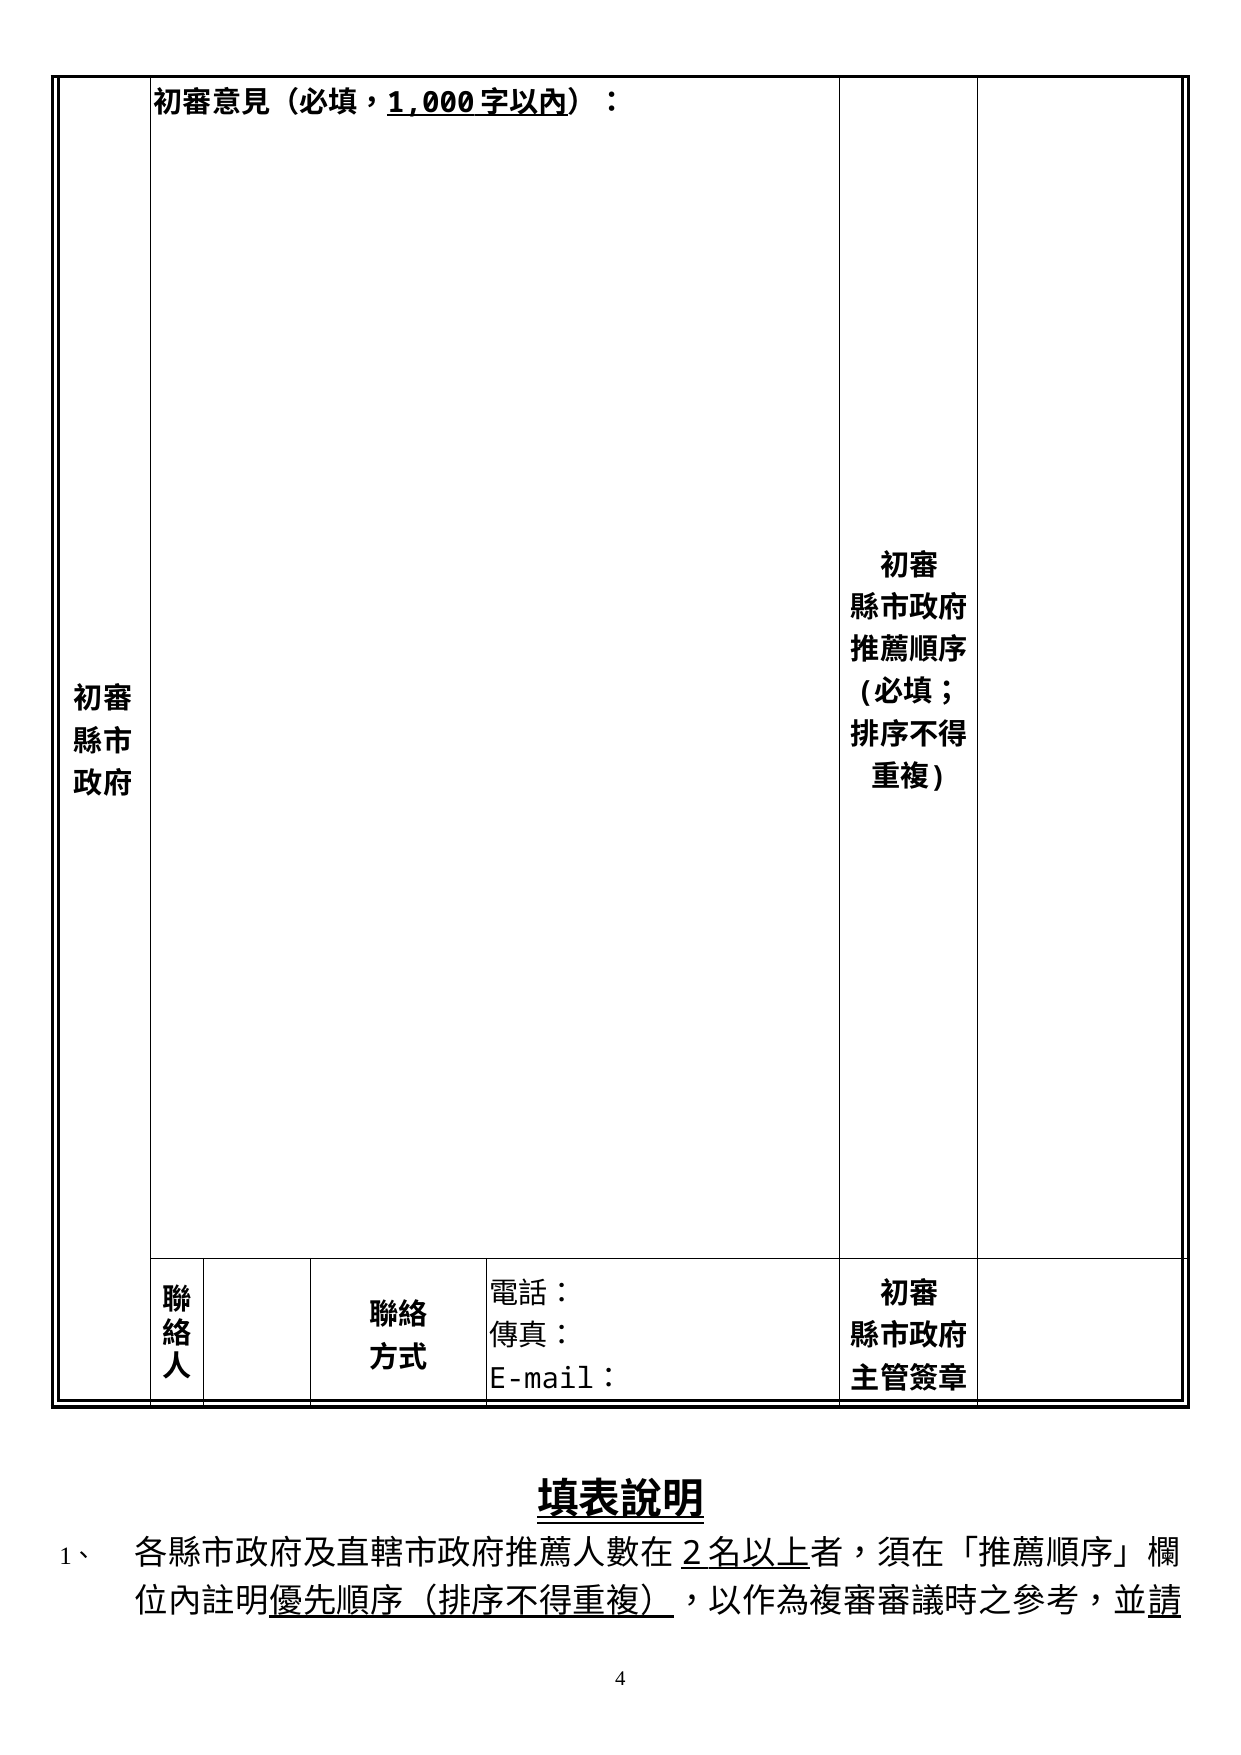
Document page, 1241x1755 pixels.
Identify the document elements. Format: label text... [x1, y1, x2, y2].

table_cell [978, 1259, 1181, 1399]
text 填表說明 [59, 1465, 1181, 1526]
table_cell 初審 縣市 政府 [60, 78, 150, 1399]
table_cell [204, 1259, 310, 1399]
table_cell 電話： 傳真： E-mail： [487, 1259, 839, 1399]
table_cell 初審意見（必填，1,000字以內）： [151, 78, 839, 1258]
table_cell 初審 縣市政府 主管簽章 [840, 1259, 977, 1399]
list 各縣市政府及直轄市政府推薦人數在2名以上者，須在「推薦順序」欄位內註明優先順序（排序不得重複），以作為複審審議時之參考，並請 [59, 1526, 1181, 1622]
table_cell 初審 縣市政府推薦順序 (必填；排序不得重複) [840, 78, 977, 1258]
table_cell [978, 78, 1181, 1258]
table_cell 聯絡人 [151, 1259, 203, 1399]
table_cell 聯絡 方式 [311, 1259, 486, 1399]
